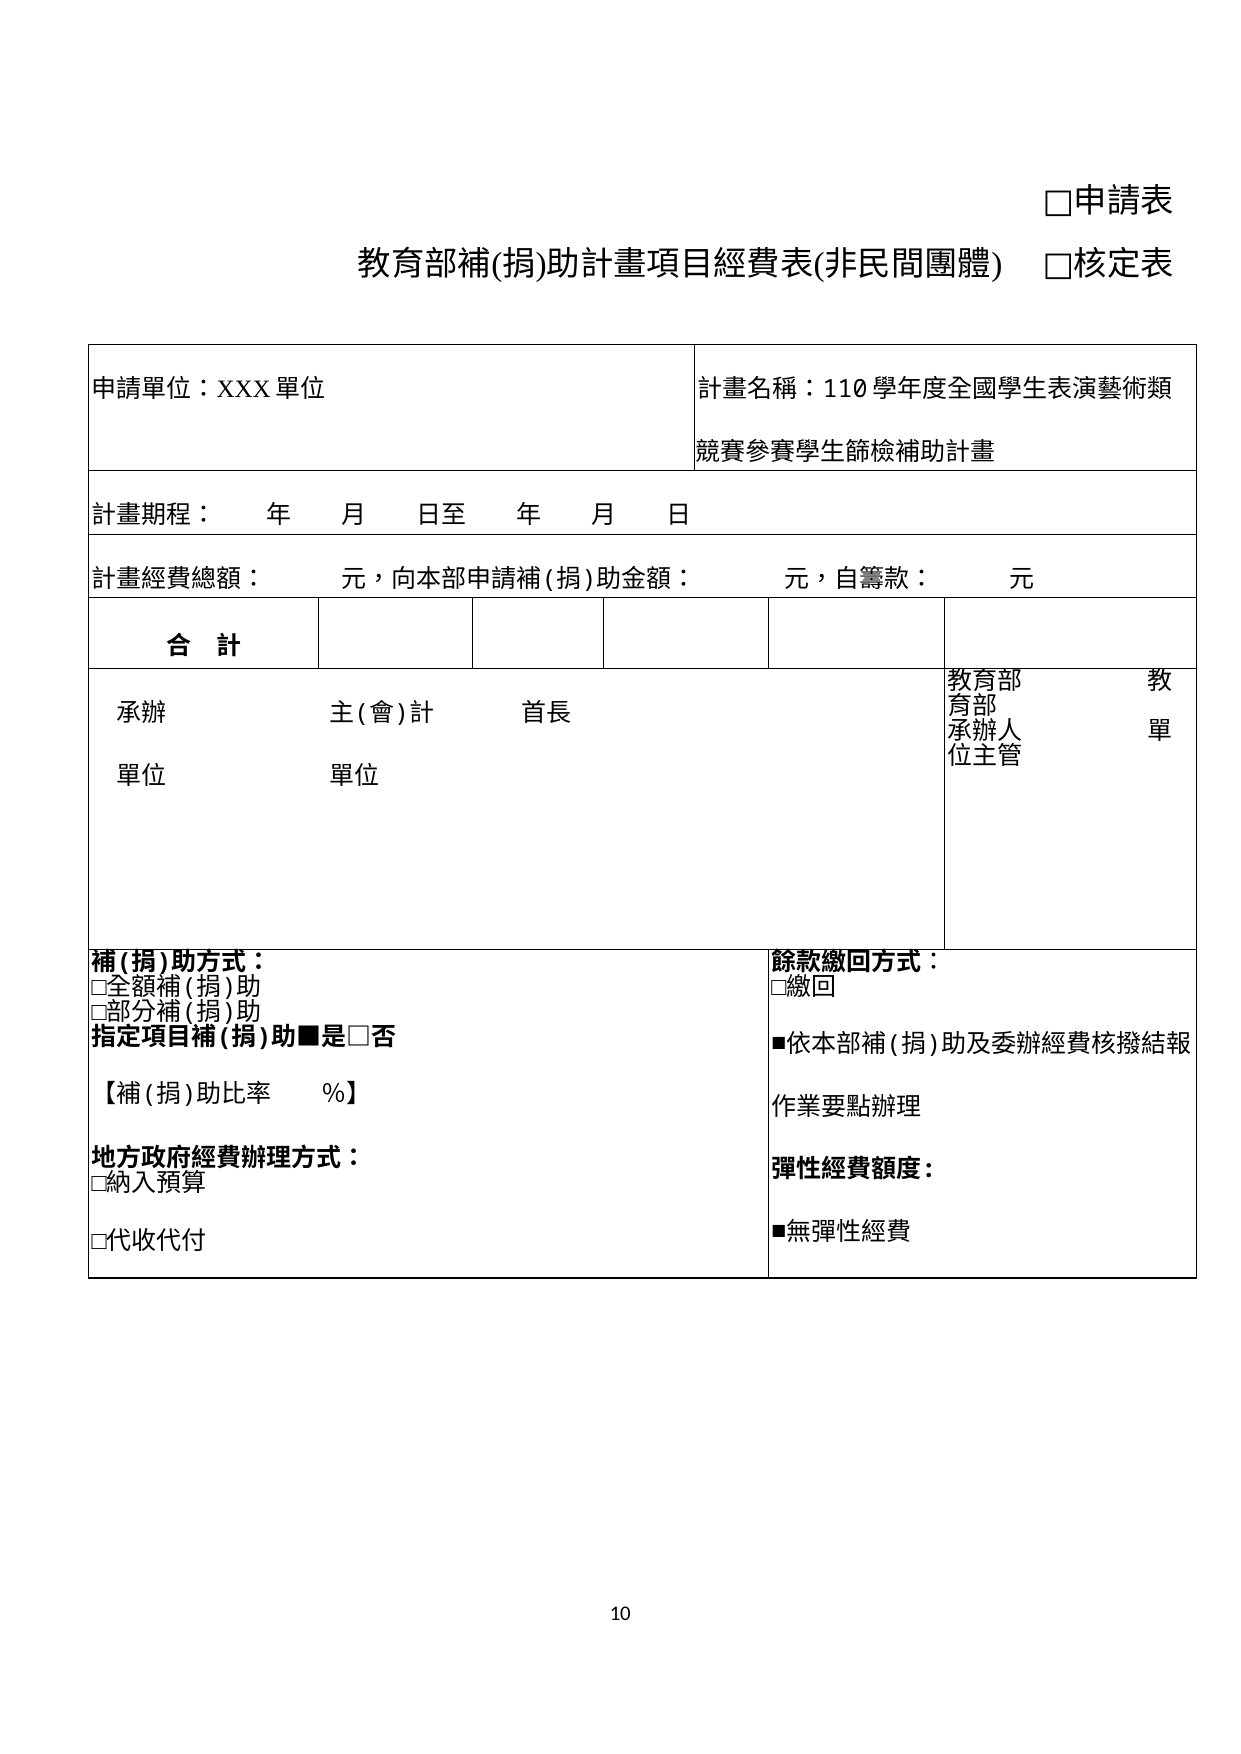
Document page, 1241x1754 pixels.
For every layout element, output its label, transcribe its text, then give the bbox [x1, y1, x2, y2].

table_cell [769, 598, 944, 668]
table_cell [319, 282, 324, 344]
table_cell [89, 157, 319, 219]
table_header [346, 94, 603, 157]
table_cell 承辦 主(會)計 首長 單位 單位 [89, 669, 944, 949]
table_cell [89, 282, 319, 344]
table_cell [319, 157, 324, 219]
table_cell [324, 157, 346, 219]
table_cell [346, 157, 603, 219]
table_cell 計畫名稱：110學年度全國學生表演藝術類競賽參賽學生篩檢補助計畫 [695, 345, 1196, 470]
table_cell 計畫期程： 年 月 日至 年 月 日 [89, 471, 1196, 534]
table_cell [604, 598, 768, 668]
table_cell [324, 219, 346, 282]
table_header [319, 94, 324, 157]
table_cell 補(捐)助方式： □全額補(捐)助 □部分補(捐)助 指定項目補(捐)助■是□否 【補(捐)助比率 ％】 地方政府經費辦理方式： □納入預算 □代收代付 □非屬地方政府 [89, 950, 768, 1277]
table_cell [945, 598, 1196, 668]
table_cell □申請表 [817, 157, 1176, 219]
table_cell [1188, 282, 1196, 344]
table_header [614, 94, 817, 157]
table_header [89, 94, 319, 157]
table_cell 申請單位：XXX單位 [89, 345, 694, 470]
table_cell [604, 157, 613, 219]
table_cell [319, 598, 472, 668]
table_cell [89, 219, 319, 282]
table_cell [324, 282, 346, 344]
table_header [817, 94, 1188, 157]
table_header [324, 94, 346, 157]
table_cell [1176, 219, 1188, 282]
table_cell [614, 282, 817, 344]
table_cell 教育部補(捐)助計畫項目經費表(非民間團體) □核定表 [346, 219, 1176, 282]
table_cell [604, 282, 613, 344]
table_cell [1188, 219, 1196, 282]
table_cell [319, 219, 324, 282]
table_cell 教育部 教育部 承辦人 單位主管 [945, 669, 1196, 949]
table_cell 合 計 [89, 598, 318, 668]
table_cell [346, 282, 603, 344]
table_header [1188, 94, 1196, 157]
table_cell 餘款繳回方式： □繳回 ■依本部補(捐)助及委辦經費核撥結報作業要點辦理 彈性經費額度: ■無彈性經費 □計畫金額2%，計 元(上限為2萬5,000元) [769, 950, 1196, 1277]
table_cell [1176, 157, 1188, 219]
table_cell [817, 282, 1188, 344]
table_header [604, 94, 613, 157]
table_cell [1188, 157, 1196, 219]
table_cell 計畫經費總額： 元，向本部申請補(捐)助金額： 元，自籌款： 元 [89, 535, 1196, 597]
table_cell [473, 598, 603, 668]
table_cell [614, 157, 817, 219]
